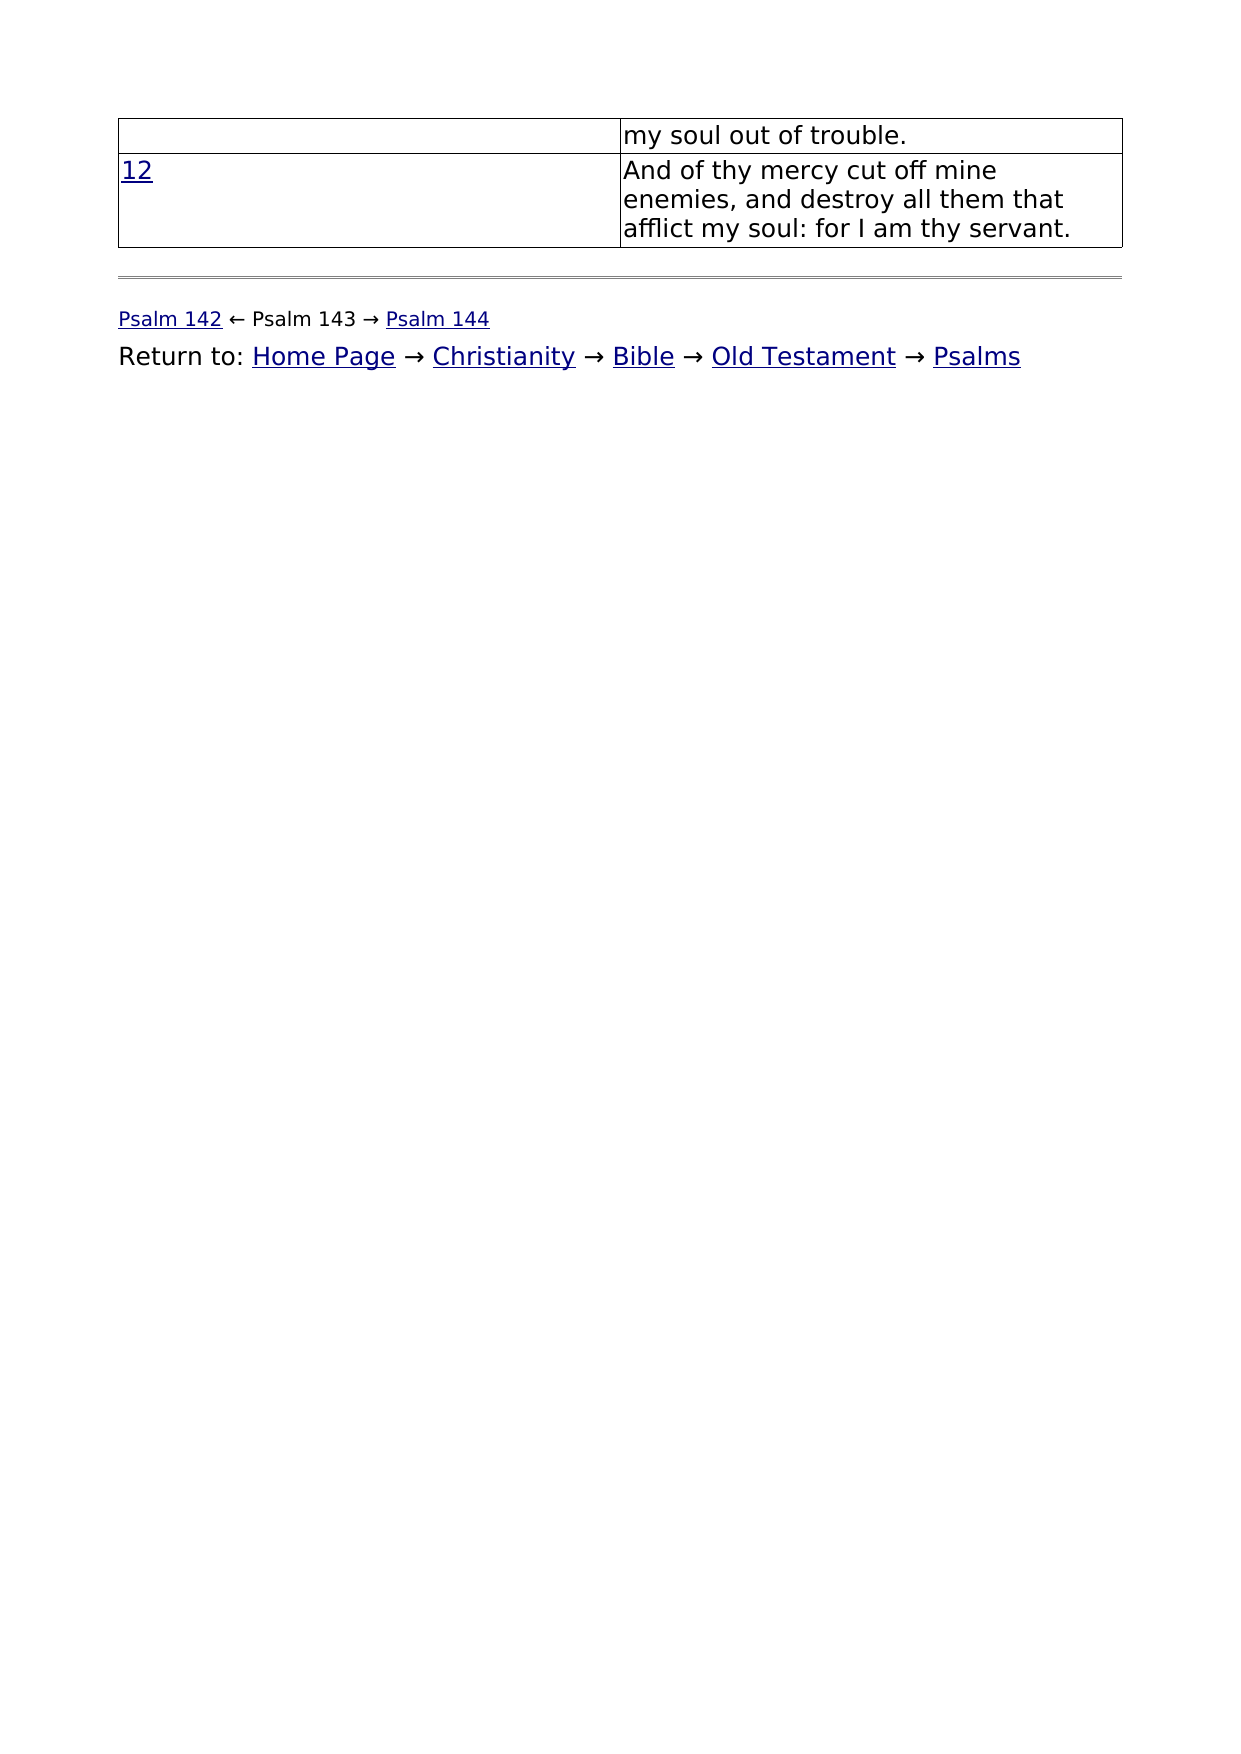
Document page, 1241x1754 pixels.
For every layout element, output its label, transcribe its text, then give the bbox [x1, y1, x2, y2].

table_cell And of thy mercy cut off mine enemies, and destroy all them that afflict my soul: for I am thy servant. [621, 154, 1122, 247]
table_cell 12 [119, 154, 620, 247]
table_cell [119, 119, 620, 153]
text Psalm 142 ← Psalm 143 → Psalm 144 [118, 308, 1122, 342]
text Return to: Home Page → Christianity → Bible → Old Testament → Psalms [118, 342, 1122, 371]
table_cell my soul out of trouble. [621, 119, 1122, 153]
